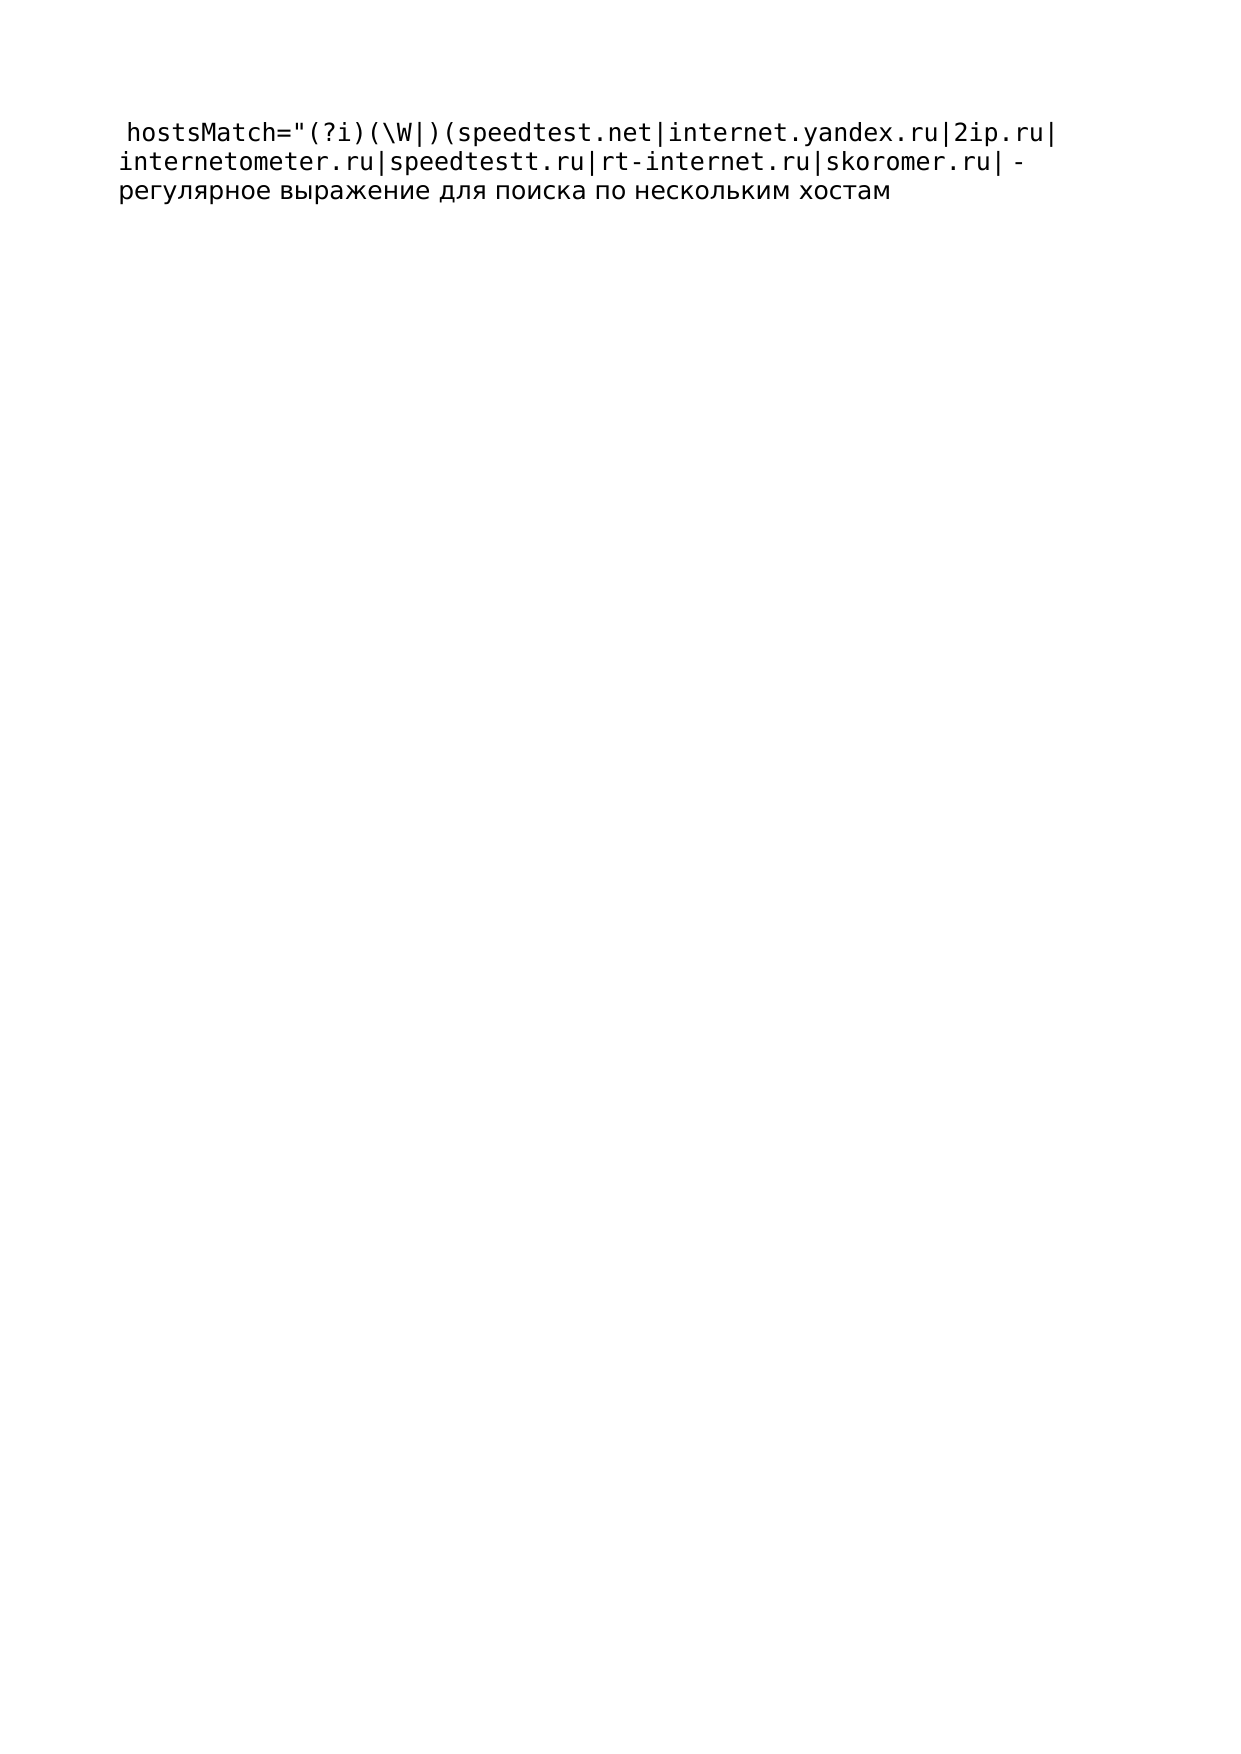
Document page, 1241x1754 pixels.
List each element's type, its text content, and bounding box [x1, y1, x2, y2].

text hostsMatch="(?i)(\W|)(speedtest.net|internet.yandex.ru|2ip.ru|internetometer.ru|speedtestt.ru|rt-internet.ru|skoromer.ru| - регулярное выражение для поиска по нескольким хостам [118, 118, 1122, 206]
